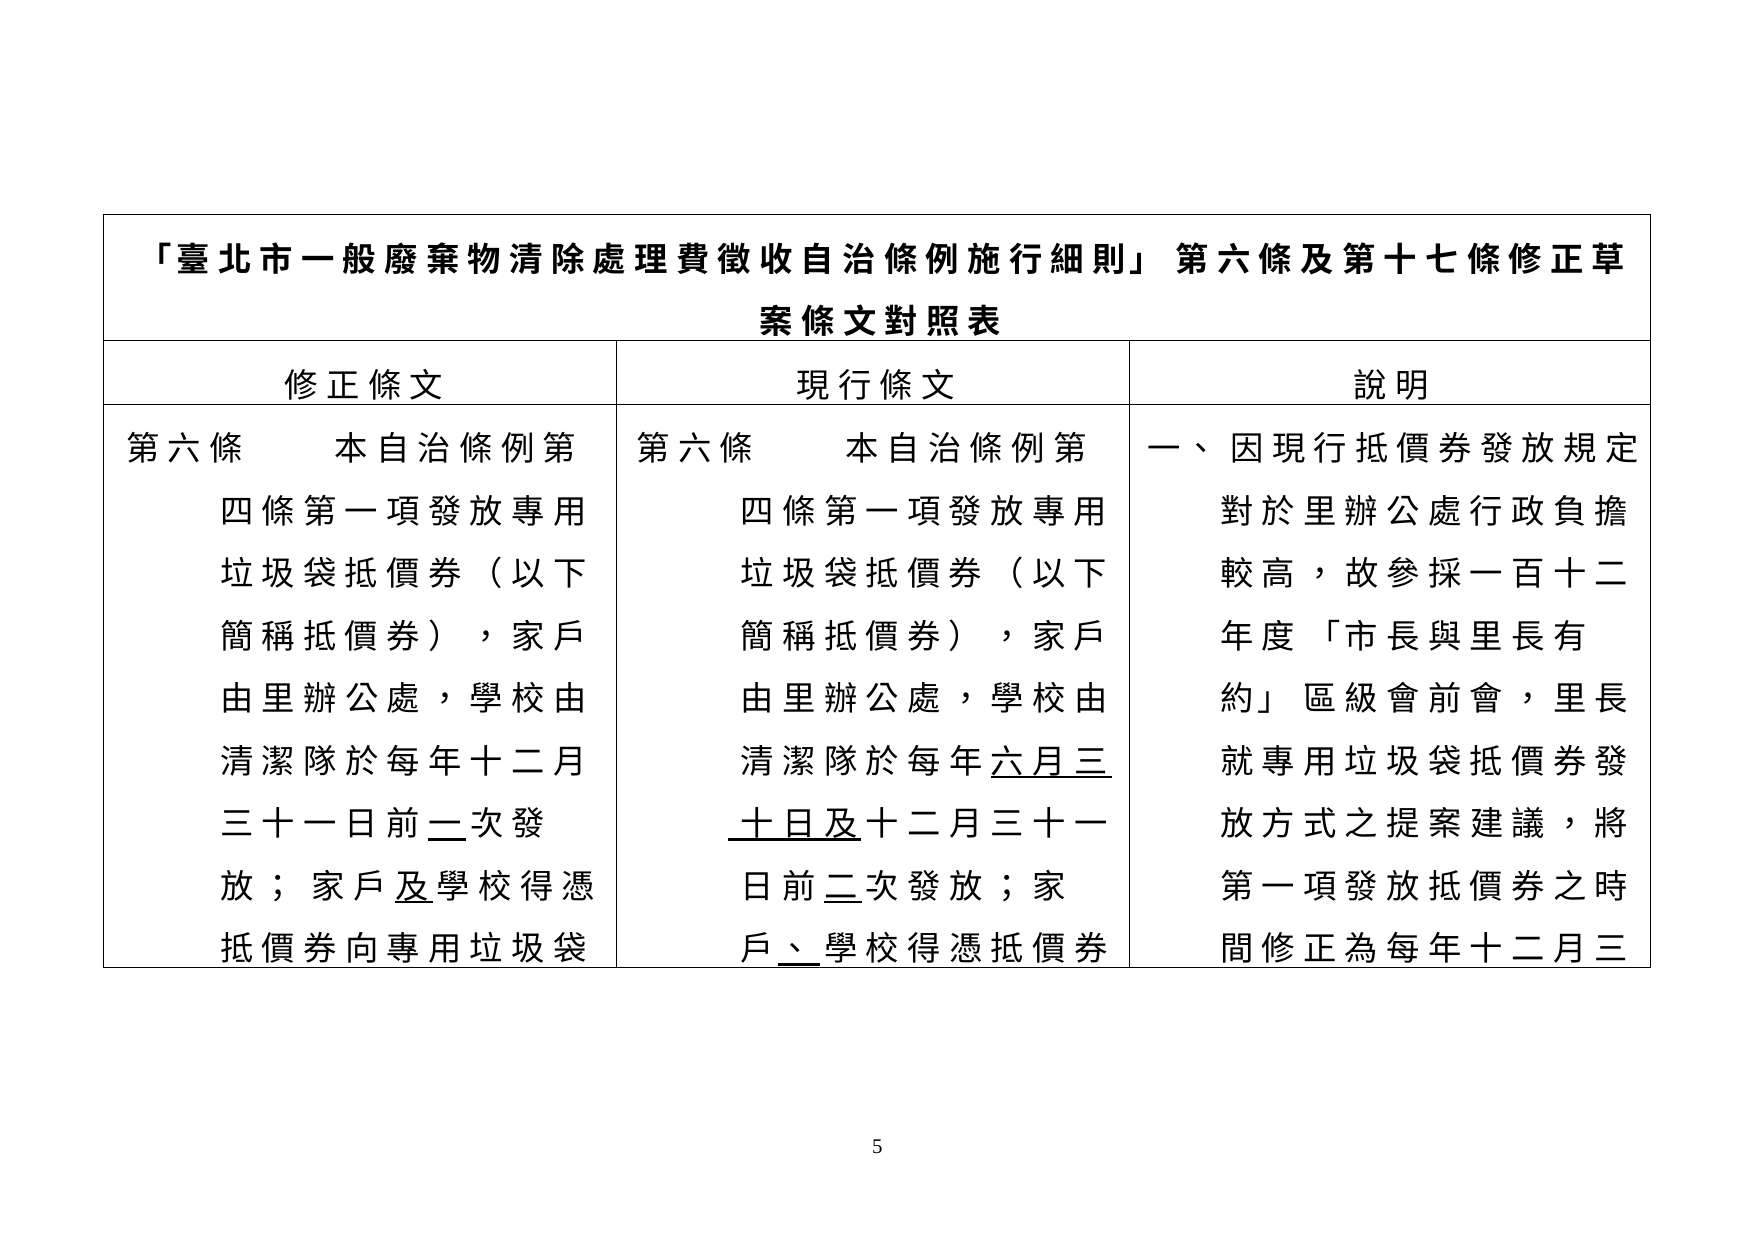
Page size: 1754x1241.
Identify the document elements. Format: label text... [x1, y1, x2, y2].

table_cell 修正條文 [104, 341, 616, 403]
table_cell 第六條 本自治條例第四條第一項發放專用垃圾袋抵價券（以下簡稱抵價券），家戶由里辦公處，學校由清潔隊於每年十二月三十一日前一次發放；家戶及學校得憑抵價券向專用垃圾袋 [104, 405, 616, 967]
table_header 「臺北市一般廢棄物清除處理費徵收自治條例施行細則」第六條及第十七條修正草案條文對照表 [104, 215, 1650, 340]
table_cell 一、因現行抵價券發放規定對於里辦公處行政負擔較高，故參採一百十二年度「市長與里長有約」區級會前會，里長就專用垃圾袋抵價券發放方式之提案建議，將第一項發放抵價券之時間修正為每年十二月三 [1130, 405, 1650, 967]
table_cell 第六條 本自治條例第四條第一項發放專用垃圾袋抵價券（以下簡稱抵價券），家戶由里辦公處，學校由清潔隊於每年六月三十日及十二月三十一日前二次發放；家戶、學校得憑抵價券 [617, 405, 1129, 967]
table_cell 說明 [1130, 341, 1650, 403]
table_cell 現行條文 [617, 341, 1129, 403]
